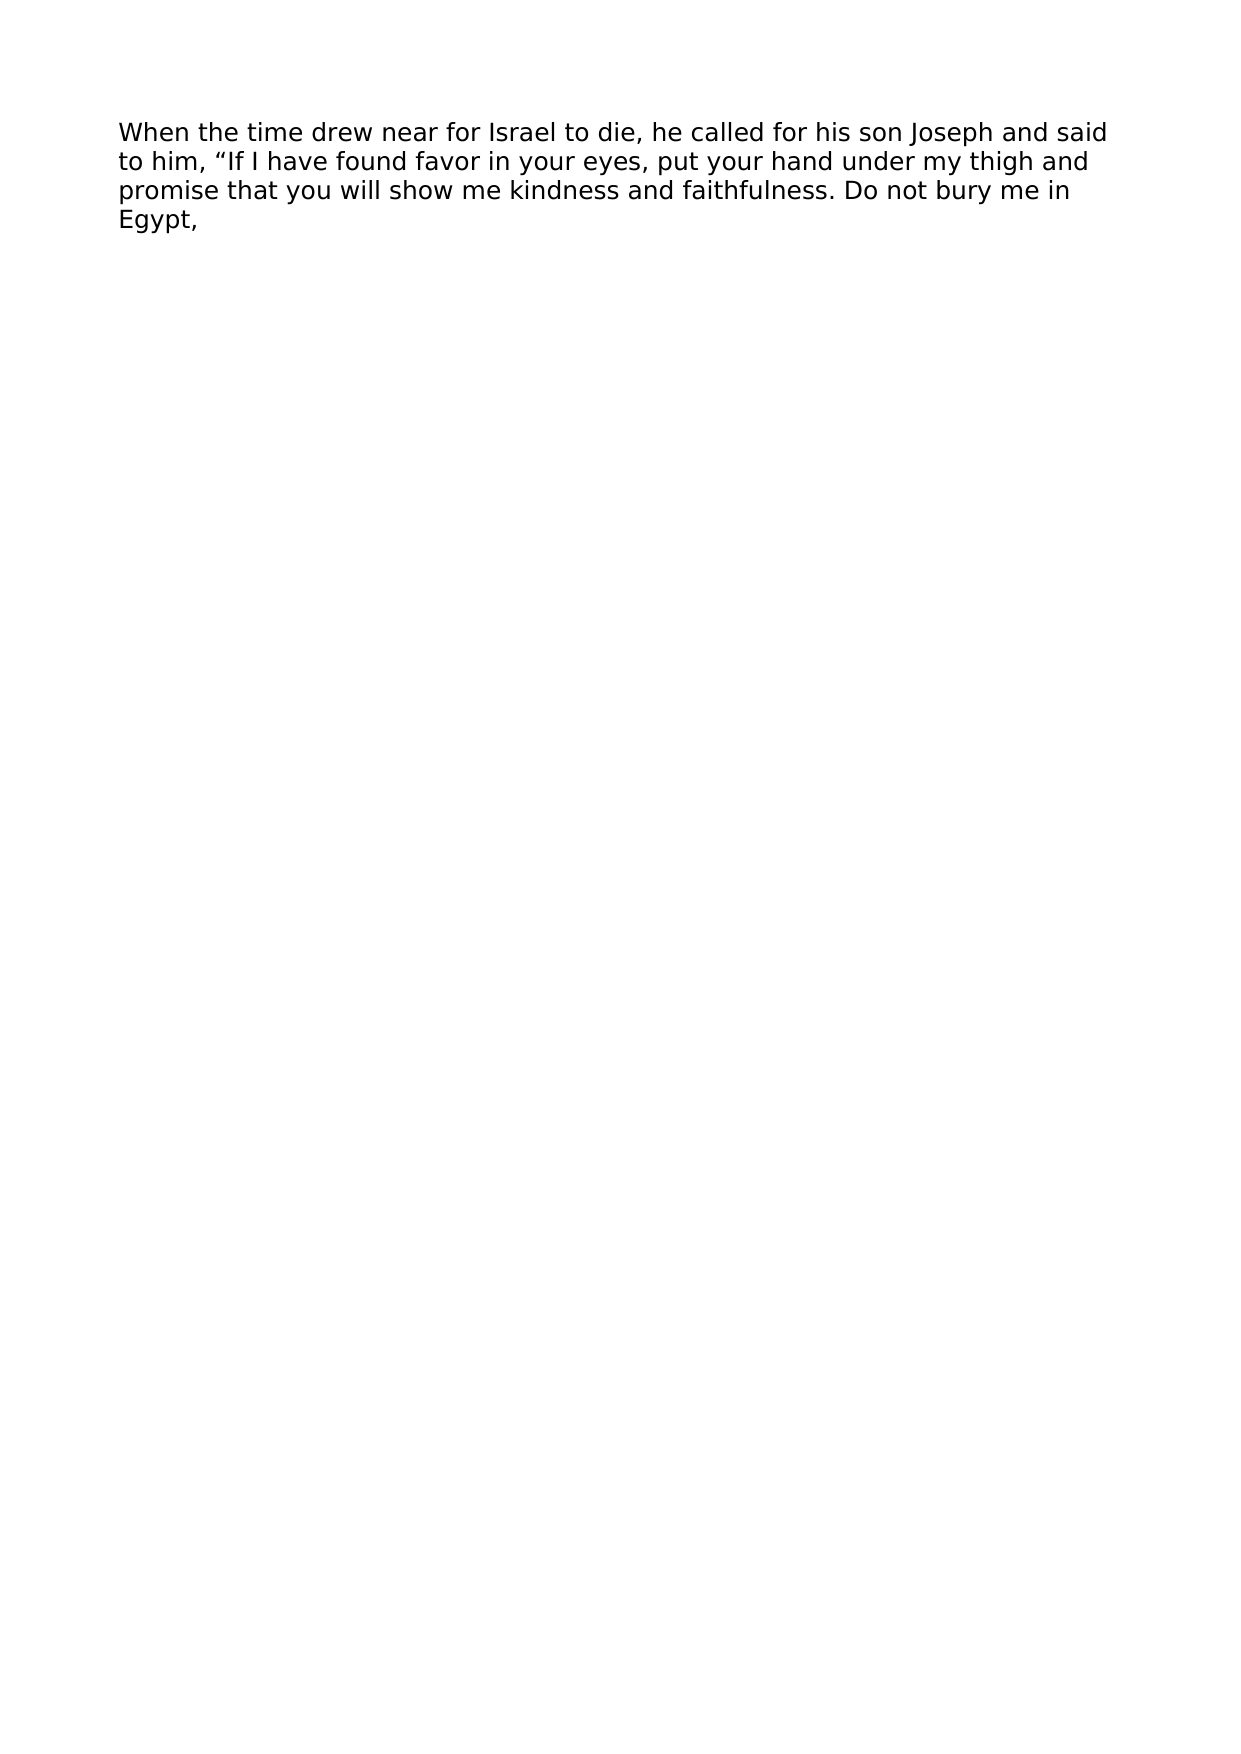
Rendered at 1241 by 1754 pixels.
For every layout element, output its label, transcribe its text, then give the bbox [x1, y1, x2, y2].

text When the time drew near for Israel to die, he called for his son Joseph and said to him, “If I have found favor in your eyes, put your hand under my thigh and promise that you will show me kindness and faithfulness. Do not bury me in Egypt, [118, 118, 1122, 235]
